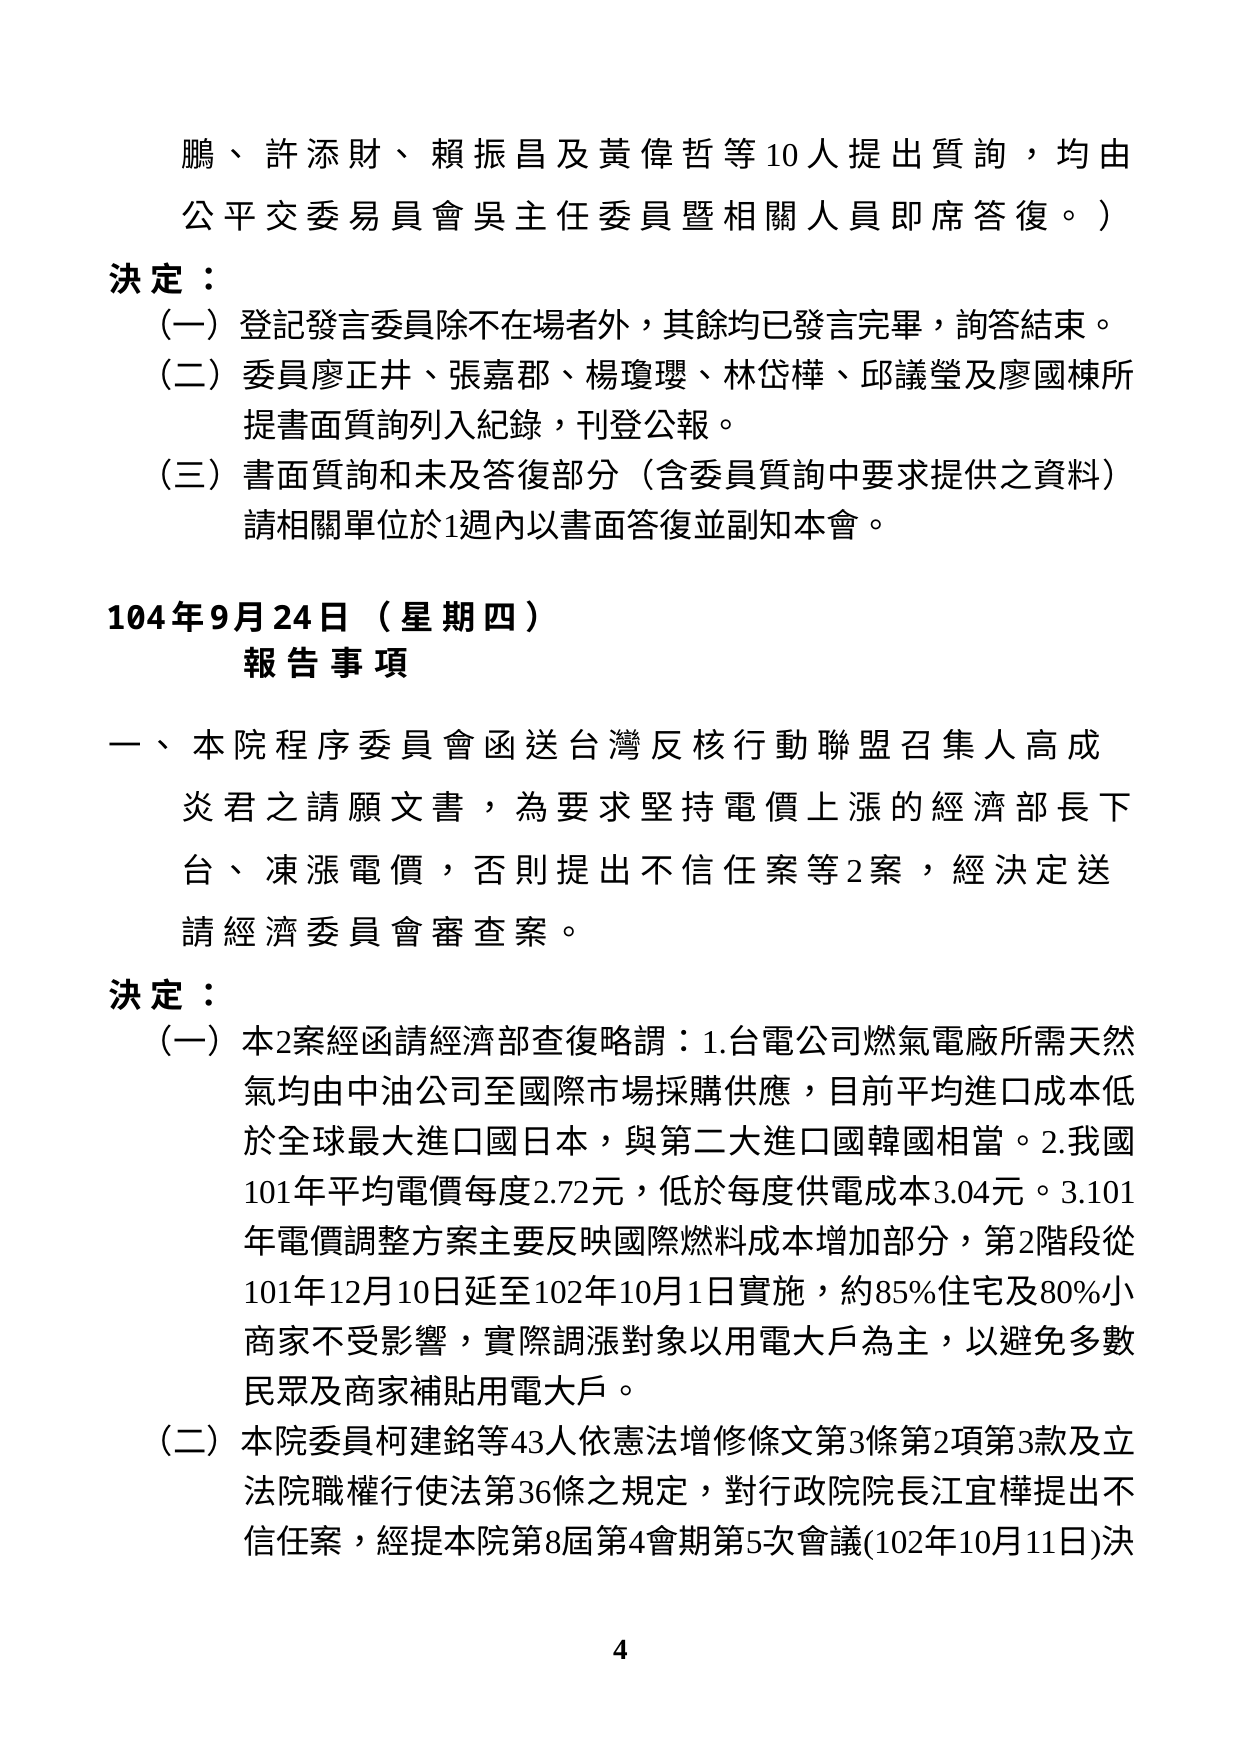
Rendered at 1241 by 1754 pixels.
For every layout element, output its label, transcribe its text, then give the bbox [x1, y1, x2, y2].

text 決定： [104, 951, 1136, 1013]
text 決定： [104, 235, 1136, 298]
text （三）書面質詢和未及答復部分（含委員質詢中要求提供之資料）請相關單位於1週內以書面答復並副知本會。 [139, 448, 1136, 548]
text （一）本2案經函請經濟部查復略謂：1.台電公司燃氣電廠所需天然氣均由中油公司至國際市場採購供應，目前平均進口成本低於全球最大進口國日本，與第二大進口國韓國相當。2.我國101年平均電價每度2.72元，低於每度供電成本3.04元。3.101年電價調整方案主要反映國際燃料成本增加部分，第2階段從101年12月10日延至102年10月1日實施，約85%住宅及80%小商家不受影響，實際調漲對象以用電大戶為主，以避免多數民眾及商家補貼用電大戶。 [139, 1013, 1136, 1413]
text （二）委員廖正井、張嘉郡、楊瓊瓔、林岱樺、邱議瑩及廖國棟所提書面質詢列入紀錄，刊登公報。 [139, 348, 1136, 448]
text 報告事項 [243, 636, 1136, 686]
text （二）本院委員柯建銘等43人依憲法增修條文第3條第2項第3款及立法院職權行使法第36條之規定，對行政院院長江宜樺提出不信任案，經提本院第8屆第4會期第5次會議(102年10月11日)決 [139, 1413, 1136, 1563]
text （一）登記發言委員除不在場者外，其餘均已發言完畢，詢答結束。 [139, 298, 1136, 348]
text 104年9月24日（星期四） [104, 573, 1136, 636]
text 鵬、許添財、賴振昌及黃偉哲等10人提出質詢，均由公平交委易員會吳主任委員暨相關人員即席答復。） [139, 110, 1136, 235]
text 一、本院程序委員會函送台灣反核行動聯盟召集人高成炎君之請願文書，為要求堅持電價上漲的經濟部長下台、凍漲電價，否則提出不信任案等2案，經決定送請經濟委員會審查案。 [104, 701, 1136, 951]
